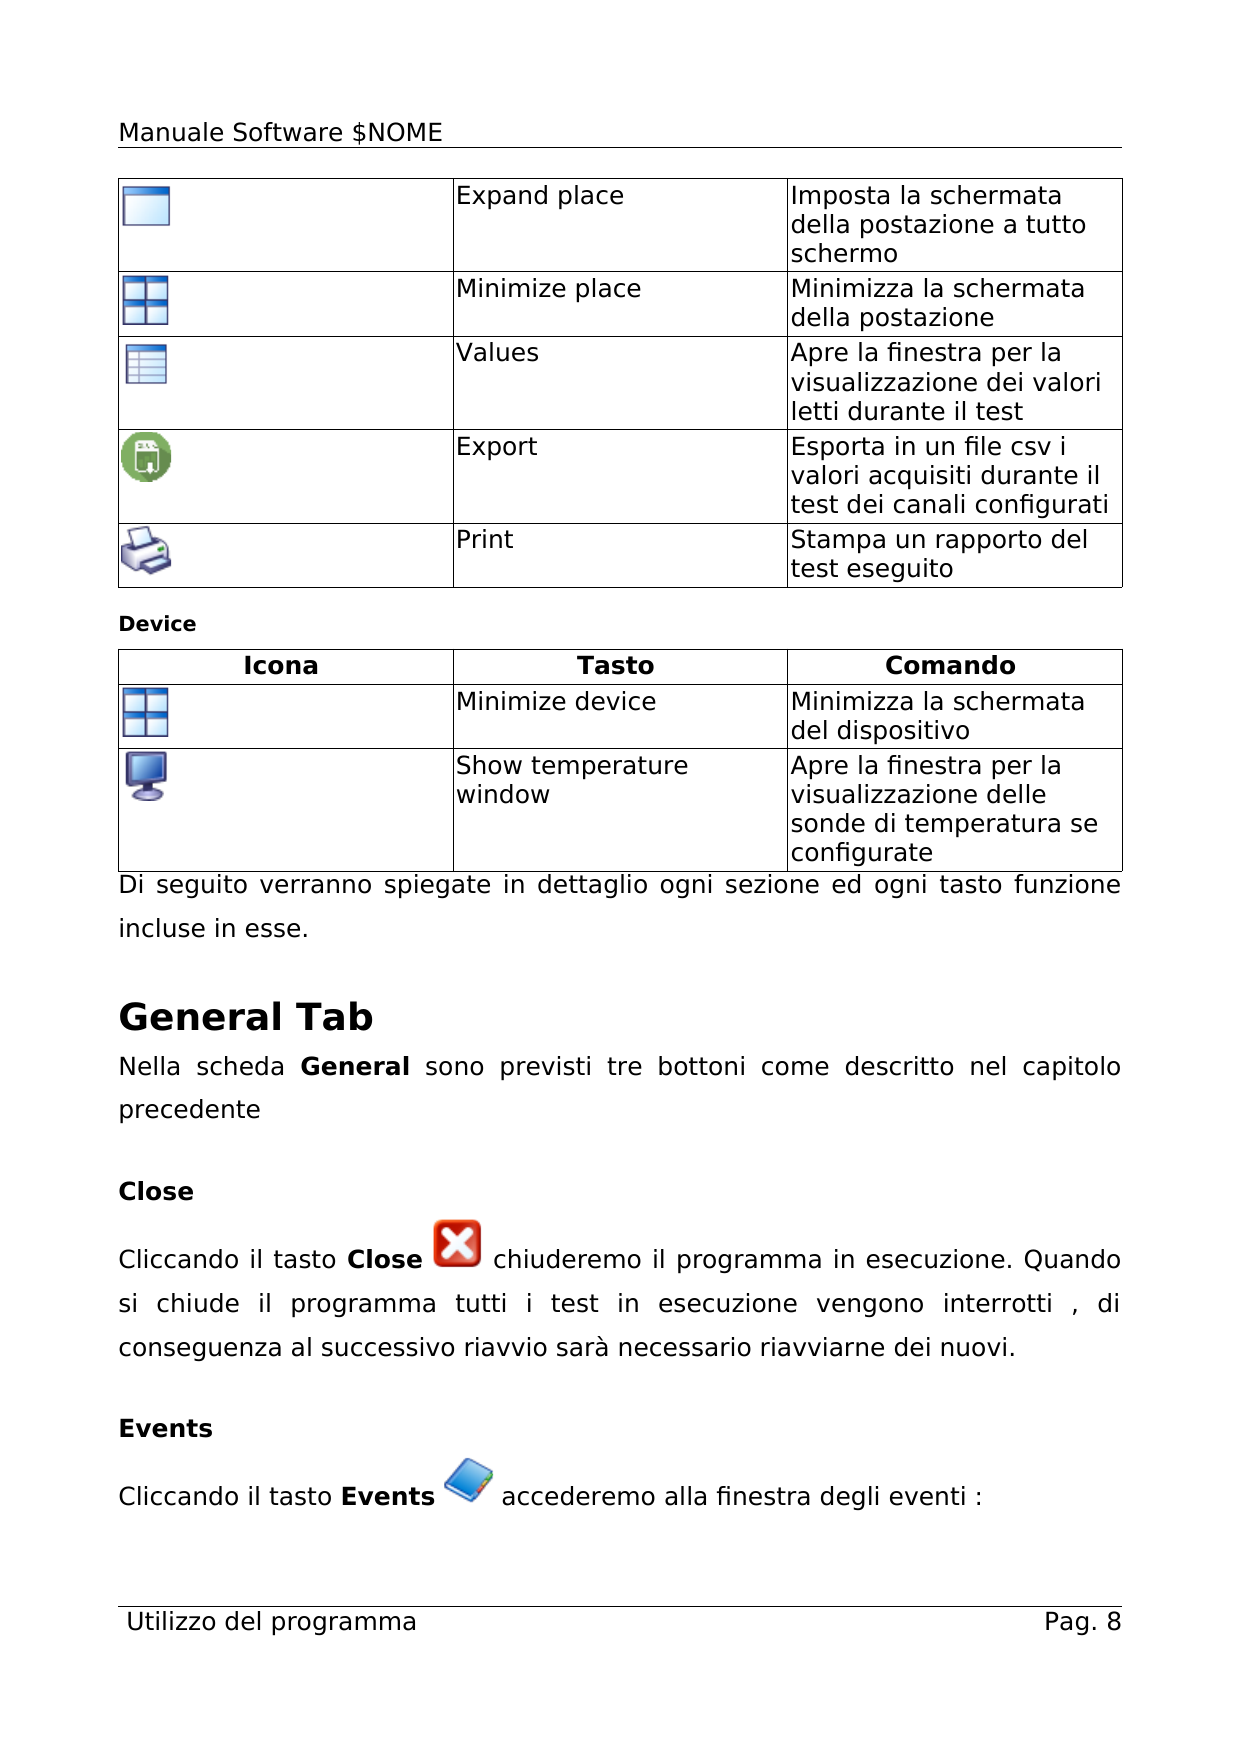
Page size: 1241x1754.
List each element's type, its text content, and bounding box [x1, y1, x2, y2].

subtitle General Tab [118, 996, 1122, 1039]
table_cell Stampa un rapporto del test eseguito [788, 524, 1122, 587]
table_cell [119, 524, 453, 587]
table_cell [119, 179, 453, 271]
picture [121, 525, 172, 576]
table_cell Print [454, 524, 787, 587]
table_cell [119, 685, 453, 748]
table_cell Apre la finestra per la visualizzazione dei valori letti durante il test [788, 337, 1122, 429]
table_cell Minimize device [454, 685, 787, 748]
table_cell [119, 749, 453, 871]
picture [121, 180, 172, 231]
table_cell Minimizza la schermata della postazione [788, 272, 1122, 336]
picture [121, 274, 172, 325]
table_cell Values [454, 337, 787, 429]
table_header Tasto [454, 650, 787, 684]
table_cell Export [454, 430, 787, 522]
table_cell Show temperature window [454, 749, 787, 871]
picture [443, 1455, 494, 1506]
text Cliccando il tasto Events accederemo alla finestra degli eventi : [118, 1456, 1122, 1512]
table_cell Esporta in un file csv i valori acquisiti durante il test dei canali configurati [788, 430, 1122, 522]
picture [121, 432, 172, 482]
picture [121, 751, 172, 801]
table_header Icona [119, 650, 453, 684]
table_cell Imposta la schermata della postazione a tutto schermo [788, 179, 1122, 271]
picture [121, 338, 172, 389]
table_cell Expand place [454, 179, 787, 271]
table_cell [119, 272, 453, 336]
subtitle Events [118, 1414, 1122, 1443]
picture [432, 1218, 483, 1269]
text Nella scheda General sono previsti tre bottoni come descritto nel capitolo precedente [118, 1052, 1122, 1125]
table_cell Apre la finestra per la visualizzazione delle sonde di temperatura se configurate [788, 749, 1122, 871]
table_cell [119, 337, 453, 429]
text Di seguito verranno spiegate in dettaglio ogni sezione ed ogni tasto funzione incluse in esse. [118, 872, 1122, 943]
text Cliccando il tasto Close chiuderemo il programma in esecuzione. Quando si chiude il programma tutti i test in esecuzione vengono interrotti , di conseguenza al successivo riavvio sarà necessario riavviarne dei nuovi. [118, 1218, 1122, 1362]
subtitle Device [118, 612, 1122, 636]
table_cell Minimizza la schermata del dispositivo [788, 685, 1122, 748]
table_cell [119, 430, 453, 522]
table_cell Minimize place [454, 272, 787, 336]
subtitle Close [118, 1177, 1122, 1206]
table_header Comando [788, 650, 1122, 684]
picture [121, 686, 172, 737]
